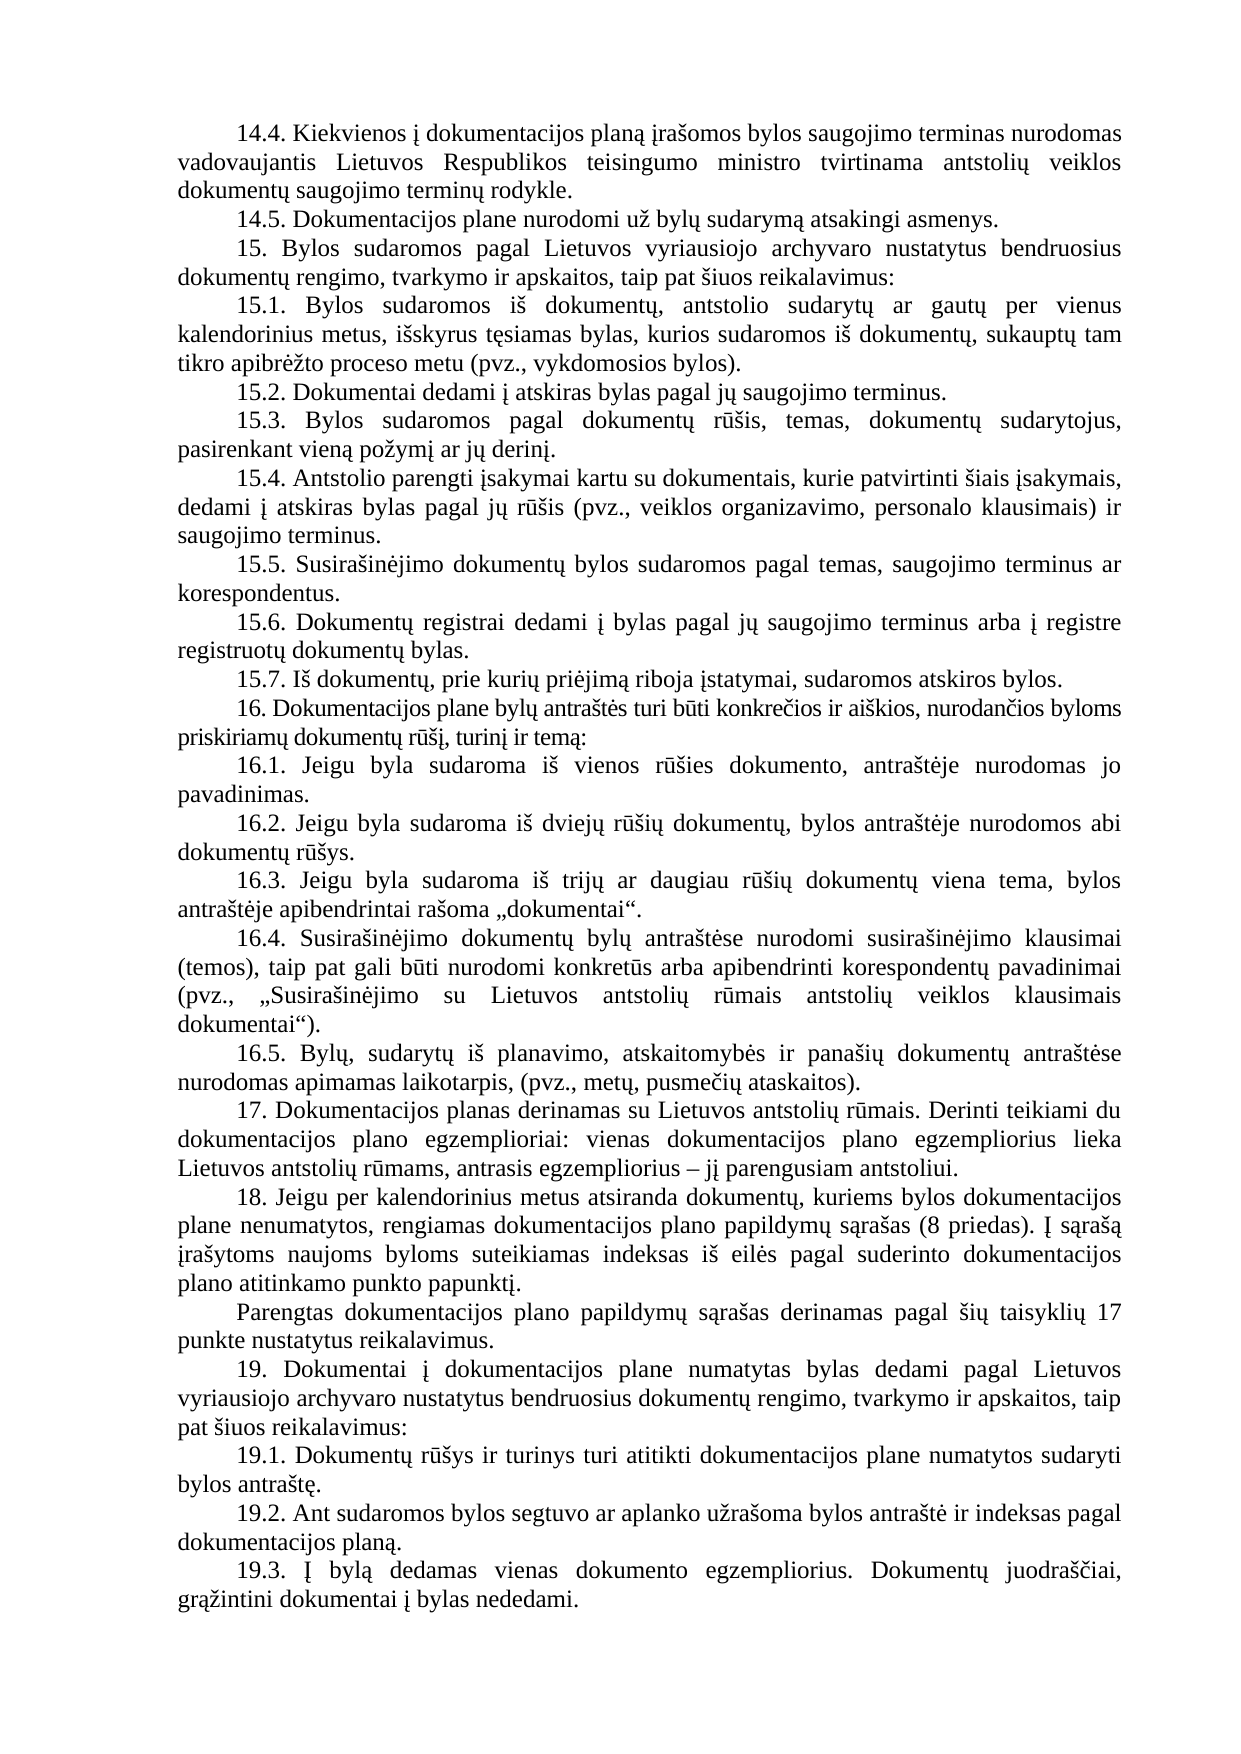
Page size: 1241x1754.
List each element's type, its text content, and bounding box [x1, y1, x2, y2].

text Parengtas dokumentacijos plano papildymų sąrašas derinamas pagal šių taisyklių 17 punkte nustatytus reikalavimus. [177, 1297, 1122, 1354]
text 14.5. Dokumentacijos plane nurodomi už bylų sudarymą atsakingi asmenys. [177, 204, 1122, 233]
text 15.1. Bylos sudaromos iš dokumentų, antstolio sudarytų ar gautų per vienus kalendorinius metus, išskyrus tęsiamas bylas, kurios sudaromos iš dokumentų, sukauptų tam tikro apibrėžto proceso metu (pvz., vykdomosios bylos). [177, 291, 1122, 377]
text 14.4. Kiekvienos į dokumentacijos planą įrašomos bylos saugojimo terminas nurodomas vadovaujantis Lietuvos Respublikos teisingumo ministro tvirtinama antstolių veiklos dokumentų saugojimo terminų rodykle. [177, 118, 1122, 204]
text 15. Bylos sudaromos pagal Lietuvos vyriausiojo archyvaro nustatytus bendruosius dokumentų rengimo, tvarkymo ir apskaitos, taip pat šiuos reikalavimus: [177, 233, 1122, 291]
text 16.1. Jeigu byla sudaroma iš vienos rūšies dokumento, antraštėje nurodomas jo pavadinimas. [177, 751, 1122, 808]
text 16.5. Bylų, sudarytų iš planavimo, atskaitomybės ir panašių dokumentų antraštėse nurodomas apimamas laikotarpis, (pvz., metų, pusmečių ataskaitos). [177, 1038, 1122, 1096]
text 19.2. Ant sudaromos bylos segtuvo ar aplanko užrašoma bylos antraštė ir indeksas pagal dokumentacijos planą. [177, 1498, 1122, 1556]
text 19.1. Dokumentų rūšys ir turinys turi atitikti dokumentacijos plane numatytos sudaryti bylos antraštę. [177, 1441, 1122, 1498]
text 15.5. Susirašinėjimo dokumentų bylos sudaromos pagal temas, saugojimo terminus ar korespondentus. [177, 549, 1122, 607]
text 15.6. Dokumentų registrai dedami į bylas pagal jų saugojimo terminus arba į registre registruotų dokumentų bylas. [177, 607, 1122, 664]
text 17. Dokumentacijos planas derinamas su Lietuvos antstolių rūmais. Derinti teikiami du dokumentacijos plano egzemplioriai: vienas dokumentacijos plano egzempliorius lieka Lietuvos antstolių rūmams, antrasis egzempliorius – jį parengusiam antstoliui. [177, 1096, 1122, 1182]
text 15.4. Antstolio parengti įsakymai kartu su dokumentais, kurie patvirtinti šiais įsakymais, dedami į atskiras bylas pagal jų rūšis (pvz., veiklos organizavimo, personalo klausimais) ir saugojimo terminus. [177, 463, 1122, 549]
text 16. Dokumentacijos plane bylų antraštės turi būti konkrečios ir aiškios, nurodančios byloms priskiriamų dokumentų rūšį, turinį ir temą: [177, 693, 1122, 751]
text 16.2. Jeigu byla sudaroma iš dviejų rūšių dokumentų, bylos antraštėje nurodomos abi dokumentų rūšys. [177, 808, 1122, 866]
text 15.2. Dokumentai dedami į atskiras bylas pagal jų saugojimo terminus. [177, 377, 1122, 406]
text 19.3. Į bylą dedamas vienas dokumento egzempliorius. Dokumentų juodraščiai, grąžintini dokumentai į bylas nededami. [177, 1556, 1122, 1613]
text 15.3. Bylos sudaromos pagal dokumentų rūšis, temas, dokumentų sudarytojus, pasirenkant vieną požymį ar jų derinį. [177, 406, 1122, 463]
text 18. Jeigu per kalendorinius metus atsiranda dokumentų, kuriems bylos dokumentacijos plane nenumatytos, rengiamas dokumentacijos plano papildymų sąrašas (8 priedas). Į sąrašą įrašytoms naujoms byloms suteikiamas indeksas iš eilės pagal suderinto dokumentacijos plano atitinkamo punkto papunktį. [177, 1182, 1122, 1297]
text 16.3. Jeigu byla sudaroma iš trijų ar daugiau rūšių dokumentų viena tema, bylos antraštėje apibendrintai rašoma „dokumentai“. [177, 866, 1122, 923]
text 19. Dokumentai į dokumentacijos plane numatytas bylas dedami pagal Lietuvos vyriausiojo archyvaro nustatytus bendruosius dokumentų rengimo, tvarkymo ir apskaitos, taip pat šiuos reikalavimus: [177, 1354, 1122, 1441]
text 15.7. Iš dokumentų, prie kurių priėjimą riboja įstatymai, sudaromos atskiros bylos. [177, 664, 1122, 693]
text 16.4. Susirašinėjimo dokumentų bylų antraštėse nurodomi susirašinėjimo klausimai (temos), taip pat gali būti nurodomi konkretūs arba apibendrinti korespondentų pavadinimai (pvz., „Susirašinėjimo su Lietuvos antstolių rūmais antstolių veiklos klausimais dokumentai“). [177, 923, 1122, 1038]
